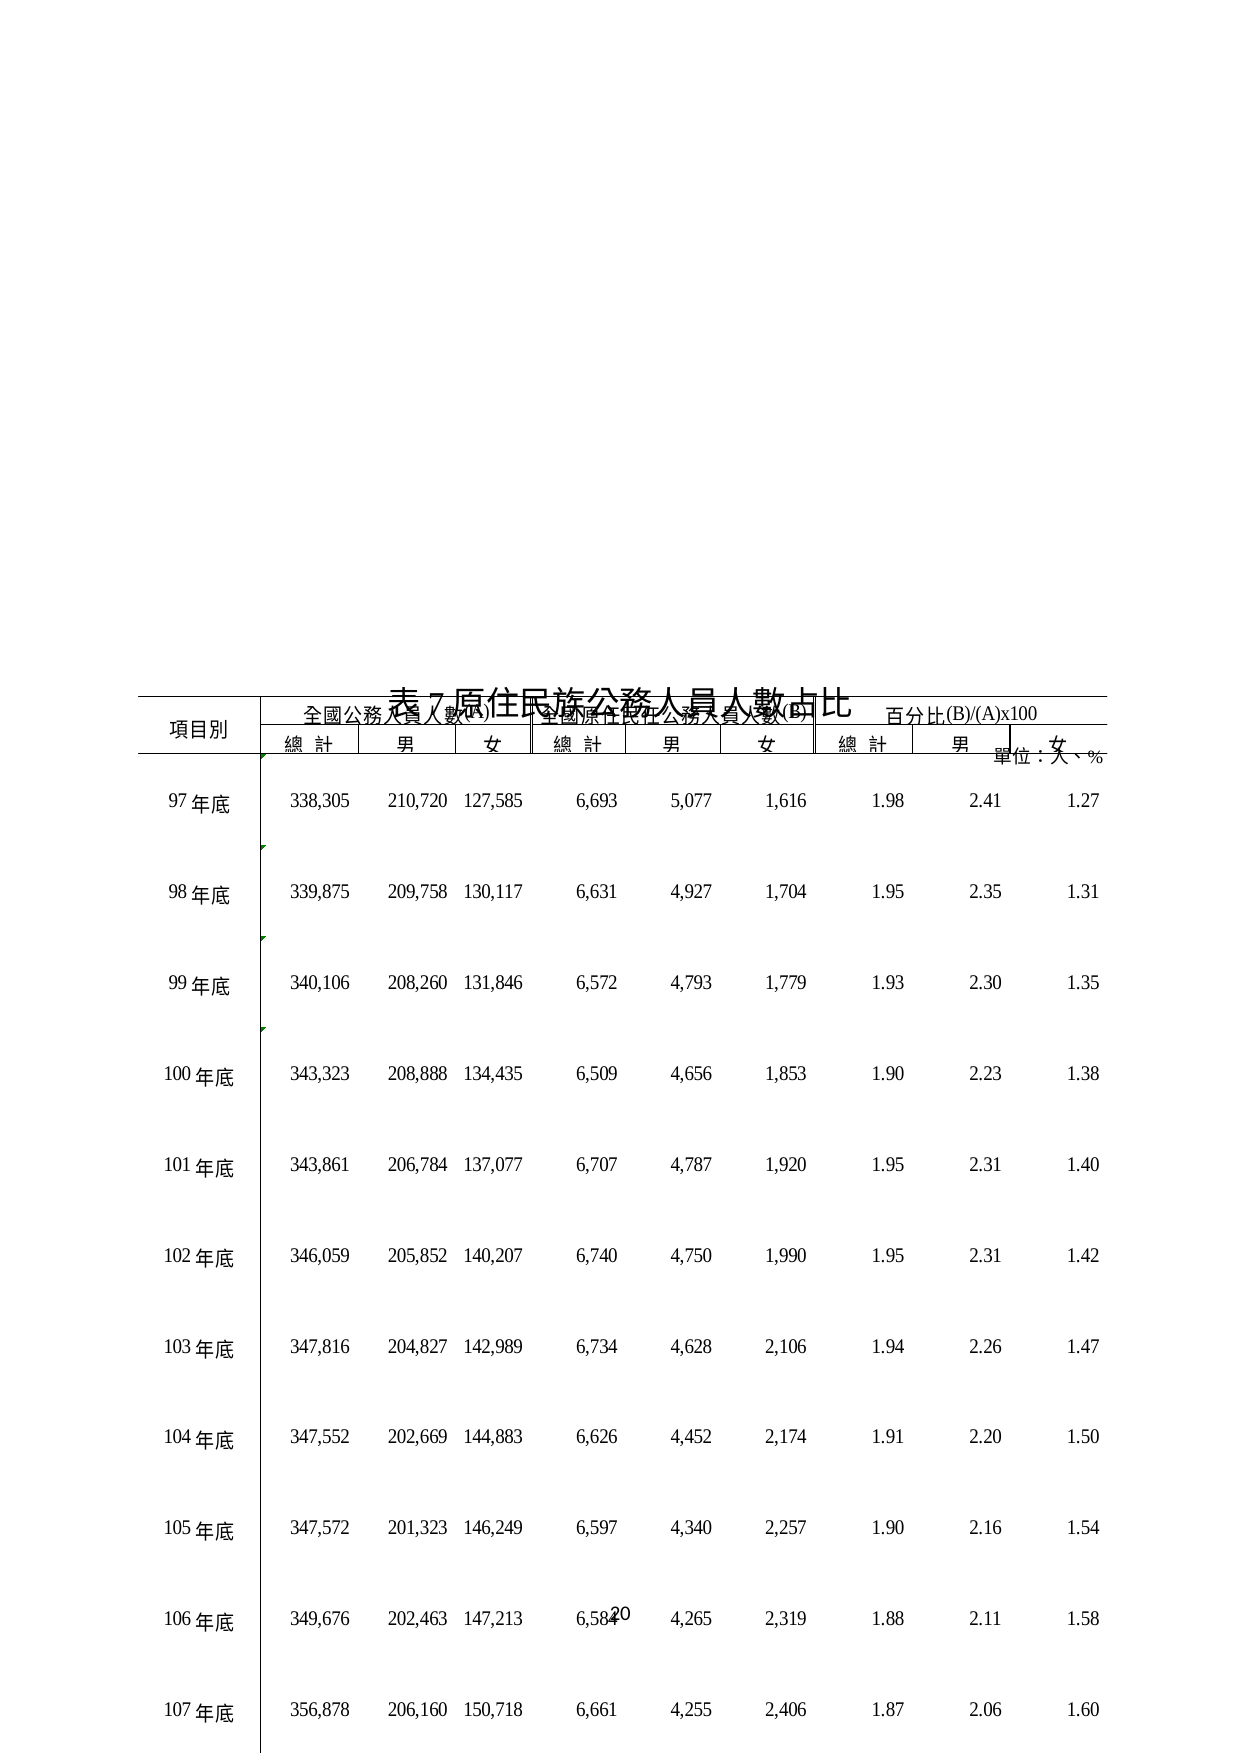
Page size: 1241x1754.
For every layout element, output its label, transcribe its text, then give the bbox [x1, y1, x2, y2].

text 表7 原住民族公務人員人數占比 [187, 677, 1053, 725]
text 單位：人、% [187, 725, 1103, 773]
